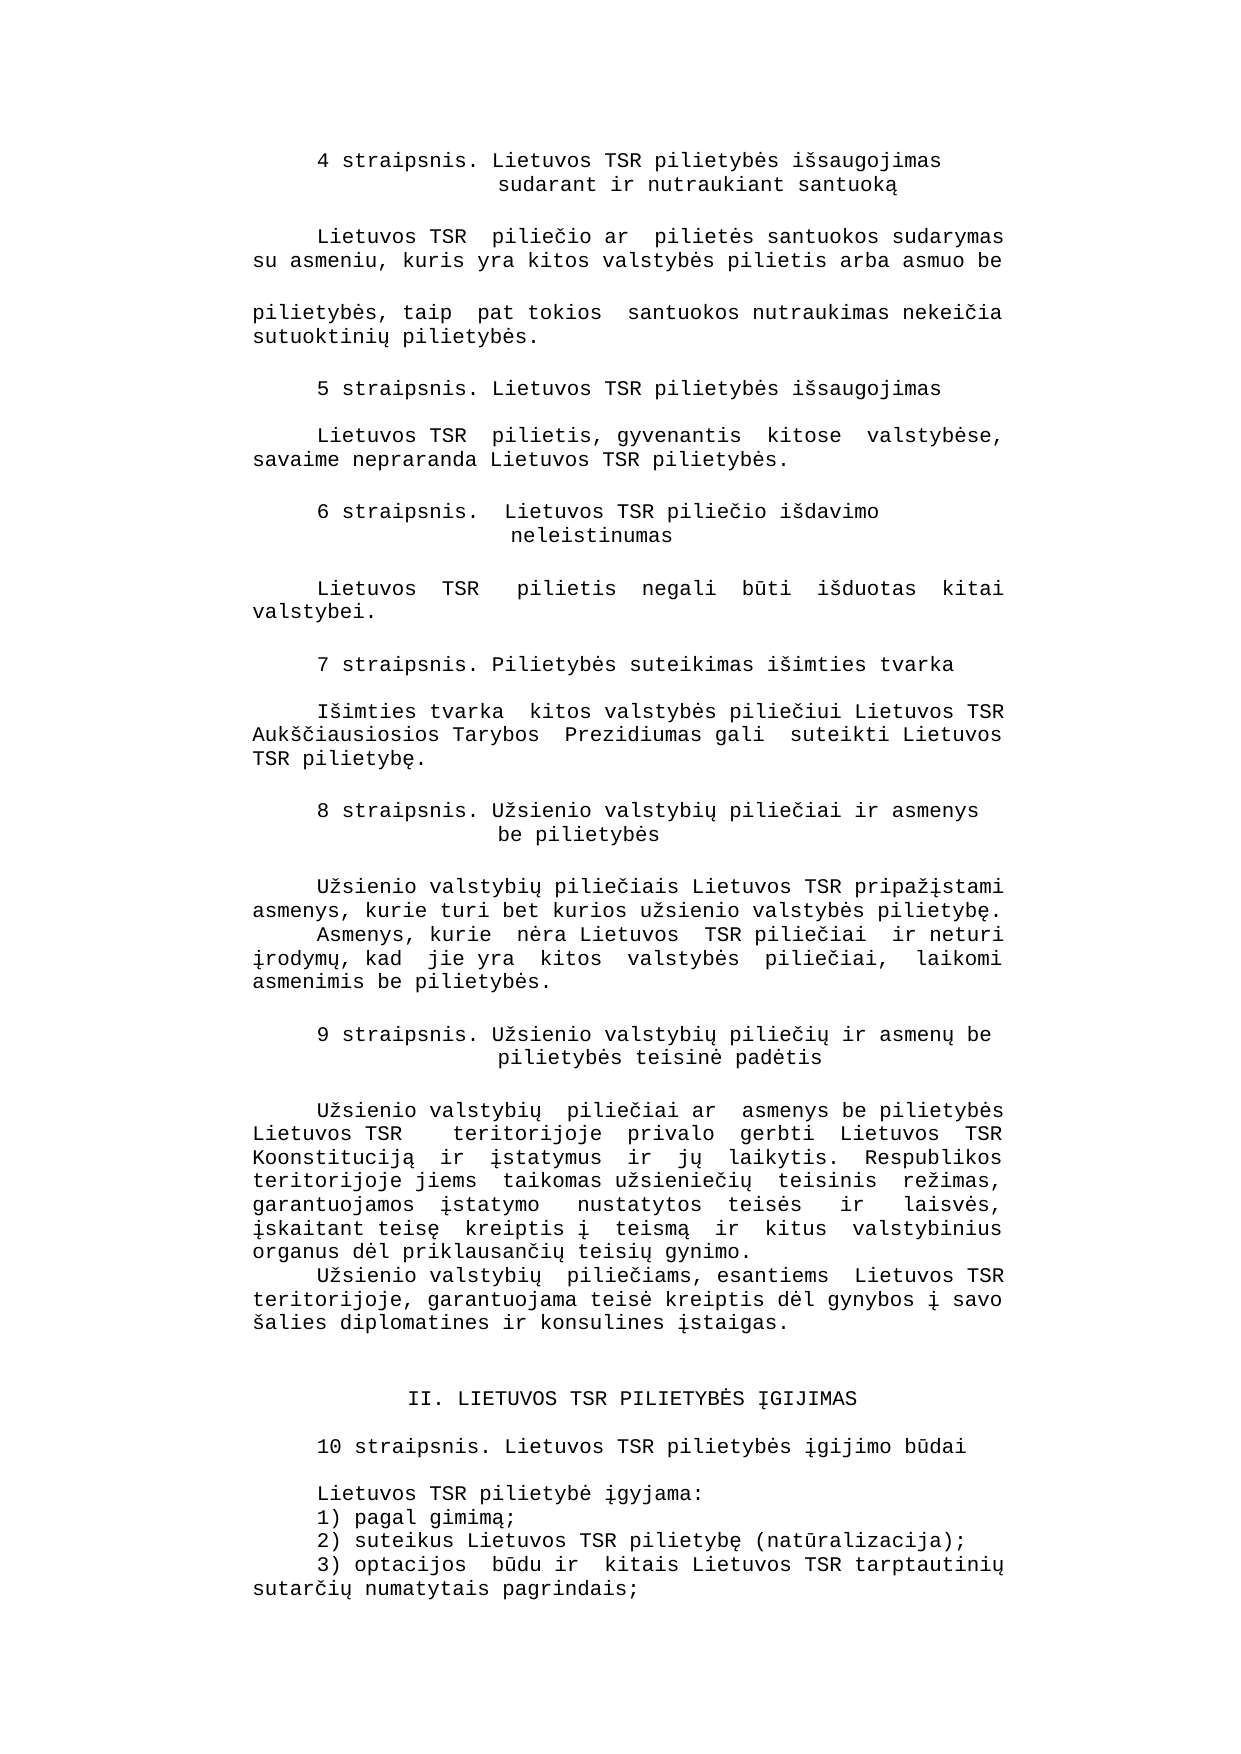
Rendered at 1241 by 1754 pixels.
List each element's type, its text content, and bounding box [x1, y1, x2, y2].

text įrodymų, kad jie yra kitos valstybės piliečiai, laikomi [187, 947, 1053, 971]
text Koonstituciją ir įstatymus ir jų laikytis. Respublikos [187, 1147, 1053, 1171]
text pilietybės, taip pat tokios santuokos nutraukimas nekeičia [187, 302, 1053, 326]
text Asmenys, kurie nėra Lietuvos TSR piliečiai ir neturi [187, 924, 1053, 947]
text asmenys, kurie turi bet kurios užsienio valstybės pilietybę. [187, 900, 1053, 924]
text Užsienio valstybių piliečiams, esantiems Lietuvos TSR [187, 1265, 1053, 1289]
text be pilietybės [187, 824, 1053, 848]
text organus dėl priklausančių teisių gynimo. [187, 1241, 1053, 1265]
text 5 straipsnis. Lietuvos TSR pilietybės išsaugojimas [187, 378, 1053, 402]
text Išimties tvarka kitos valstybės piliečiui Lietuvos TSR [187, 701, 1053, 724]
text sudarant ir nutraukiant santuoką [187, 174, 1053, 197]
text 9 straipsnis. Užsienio valstybių piliečių ir asmenų be [187, 1023, 1053, 1047]
text sutuoktinių pilietybės. [187, 326, 1053, 349]
text 2) suteikus Lietuvos TSR pilietybę (natūralizacija); [187, 1530, 1053, 1554]
text savaime nepraranda Lietuvos TSR pilietybės. [187, 449, 1053, 473]
text 3) optacijos būdu ir kitais Lietuvos TSR tarptautinių [187, 1554, 1053, 1578]
text teritorijoje jiems taikomas užsieniečių teisinis režimas, [187, 1171, 1053, 1194]
text valstybei. [187, 601, 1053, 625]
text 1) pagal gimimą; [187, 1507, 1053, 1530]
text Lietuvos TSR pilietybė įgyjama: [187, 1483, 1053, 1507]
text 7 straipsnis. Pilietybės suteikimas išimties tvarka [187, 653, 1053, 677]
text su asmeniu, kuris yra kitos valstybės pilietis arba asmuo be [187, 250, 1053, 273]
text Lietuvos TSR piliečio ar pilietės santuokos sudarymas [187, 226, 1053, 250]
text Lietuvos TSR pilietis negali būti išduotas kitai [187, 577, 1053, 601]
text Lietuvos TSR pilietis, gyvenantis kitose valstybėse, [187, 425, 1053, 449]
text 8 straipsnis. Užsienio valstybių piliečiai ir asmenys [187, 801, 1053, 824]
text garantuojamos įstatymo nustatytos teisės ir laisvės, [187, 1194, 1053, 1218]
text 4 straipsnis. Lietuvos TSR pilietybės išsaugojimas [187, 150, 1053, 174]
text 6 straipsnis. Lietuvos TSR piliečio išdavimo [187, 501, 1053, 525]
text Užsienio valstybių piliečiais Lietuvos TSR pripažįstami [187, 877, 1053, 900]
text Užsienio valstybių piliečiai ar asmenys be pilietybės [187, 1099, 1053, 1123]
text Lietuvos TSR teritorijoje privalo gerbti Lietuvos TSR [187, 1123, 1053, 1147]
text Aukščiausiosios Tarybos Prezidiumas gali suteikti Lietuvos [187, 724, 1053, 748]
text šalies diplomatines ir konsulines įstaigas. [187, 1312, 1053, 1336]
text pilietybės teisinė padėtis [187, 1047, 1053, 1071]
text sutarčių numatytais pagrindais; [187, 1578, 1053, 1601]
text II. LIETUVOS TSR PILIETYBĖS ĮGIJIMAS [187, 1388, 1053, 1412]
text neleistinumas [187, 525, 1053, 549]
text TSR pilietybę. [187, 748, 1053, 772]
text teritorijoje, garantuojama teisė kreiptis dėl gynybos į savo [187, 1289, 1053, 1312]
text 10 straipsnis. Lietuvos TSR pilietybės įgijimo būdai [187, 1436, 1053, 1459]
text asmenimis be pilietybės. [187, 971, 1053, 995]
text įskaitant teisę kreiptis į teismą ir kitus valstybinius [187, 1218, 1053, 1241]
